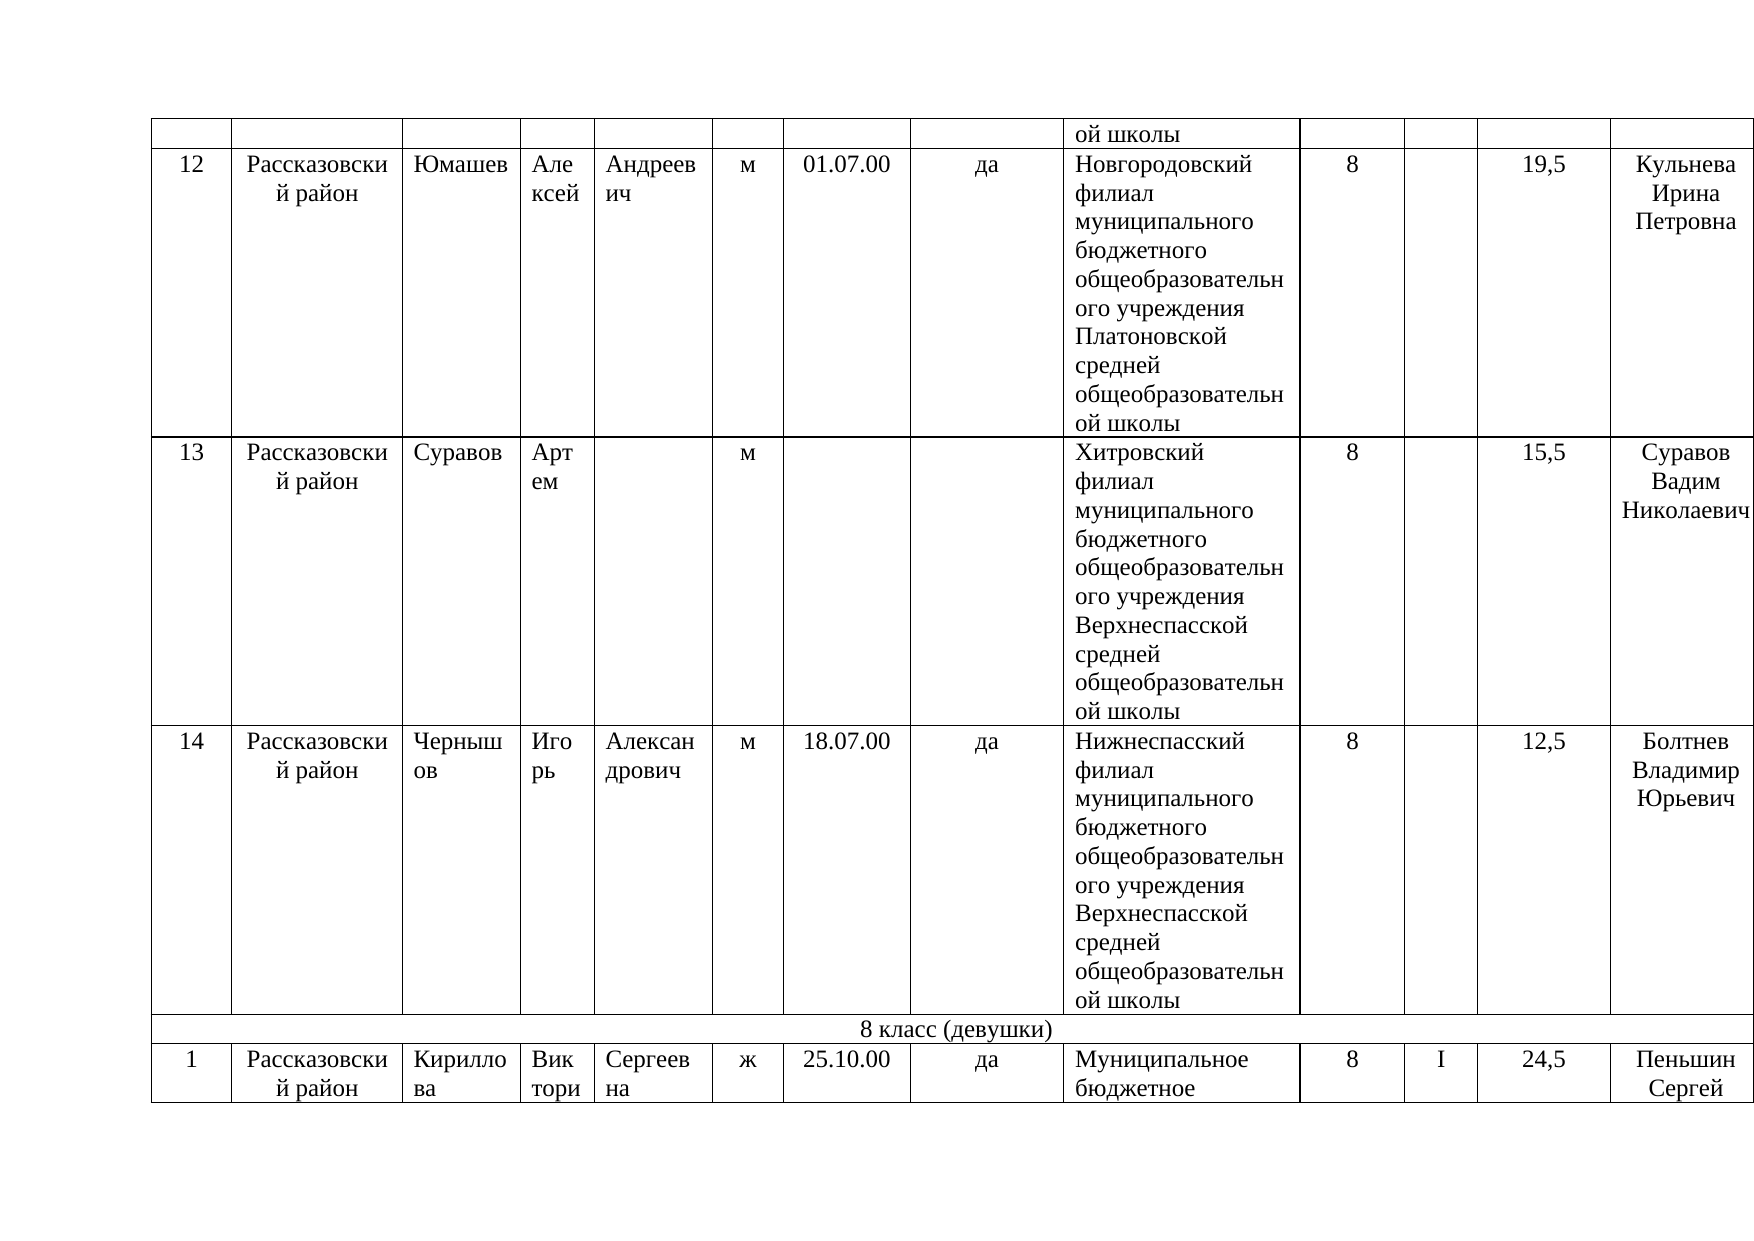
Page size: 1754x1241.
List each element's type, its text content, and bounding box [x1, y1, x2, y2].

table_cell 8 [1301, 149, 1404, 436]
table_cell [1478, 119, 1610, 148]
table_cell Рассказовский район [232, 438, 402, 725]
table_cell [232, 119, 402, 148]
table_cell 8 [1301, 726, 1404, 1013]
table_cell Новгородовский филиал муниципального бюджетного общеобразовательного учреждения Платоновской средней общеобразовательной школы [1064, 149, 1299, 436]
table_cell ой школы [1064, 119, 1299, 148]
table_cell 15,5 [1478, 438, 1610, 725]
table_cell 8 класс (девушки) [152, 1015, 1753, 1043]
table_cell 19,5 [1478, 149, 1610, 436]
table_cell 8 [1301, 438, 1404, 725]
table_cell Пеньшин Сергей [1611, 1044, 1753, 1102]
table_cell [152, 119, 231, 148]
table_cell [595, 119, 712, 148]
table_cell Андреевич [595, 149, 712, 436]
table_cell [784, 438, 910, 725]
table_cell I [1405, 1044, 1477, 1102]
table_cell Кульнева Ирина Петровна [1611, 149, 1753, 436]
table_cell 14 [152, 726, 231, 1013]
table_cell Рассказовский район [232, 1044, 402, 1102]
table_cell [713, 119, 783, 148]
table_cell Юмашев [403, 149, 520, 436]
table_cell Виктори [521, 1044, 594, 1102]
table_cell м [713, 438, 783, 725]
table_cell Кириллова [403, 1044, 520, 1102]
table_cell 24,5 [1478, 1044, 1610, 1102]
table_cell [1405, 119, 1477, 148]
table_cell 8 [1301, 1044, 1404, 1102]
table_cell да [911, 1044, 1063, 1102]
table_cell Нижнеспасский филиал муниципального бюджетного общеобразовательного учреждения Верхнеспасской средней общеобразовательной школы [1064, 726, 1299, 1013]
table_cell 12 [152, 149, 231, 436]
table_cell 13 [152, 438, 231, 725]
table_cell Рассказовский район [232, 149, 402, 436]
table_cell Александрович [595, 726, 712, 1013]
table_cell 01.07.00 [784, 149, 910, 436]
table_cell [1405, 438, 1477, 725]
table_cell [1301, 119, 1404, 148]
table_cell 1 [152, 1044, 231, 1102]
table_cell [784, 119, 910, 148]
table_cell Хитровский филиал муниципального бюджетного общеобразовательного учреждения Верхнеспасской средней общеобразовательной школы [1064, 438, 1299, 725]
table_cell [911, 119, 1063, 148]
table_cell Муниципальное бюджетное [1064, 1044, 1299, 1102]
table_cell Рассказовский район [232, 726, 402, 1013]
table_cell да [911, 726, 1063, 1013]
table_cell [403, 119, 520, 148]
table_cell Алексей [521, 149, 594, 436]
table_cell да [911, 149, 1063, 436]
table_cell [1611, 119, 1753, 148]
table_cell Сергеевна [595, 1044, 712, 1102]
table_cell Игорь [521, 726, 594, 1013]
table_cell [911, 438, 1063, 725]
table_cell 25.10.00 [784, 1044, 910, 1102]
table_cell Артем [521, 438, 594, 725]
table_cell 18.07.00 [784, 726, 910, 1013]
table_cell Болтнев Владимир Юрьевич [1611, 726, 1753, 1013]
table_cell Суравов Вадим Николаевич [1611, 438, 1753, 725]
table_cell [1405, 726, 1477, 1013]
table_cell ж [713, 1044, 783, 1102]
table_cell [1405, 149, 1477, 436]
table_cell м [713, 726, 783, 1013]
table_cell Суравов [403, 438, 520, 725]
table_cell Чернышов [403, 726, 520, 1013]
table_cell 12,5 [1478, 726, 1610, 1013]
table_cell [521, 119, 594, 148]
table_cell [595, 438, 712, 725]
table_cell м [713, 149, 783, 436]
